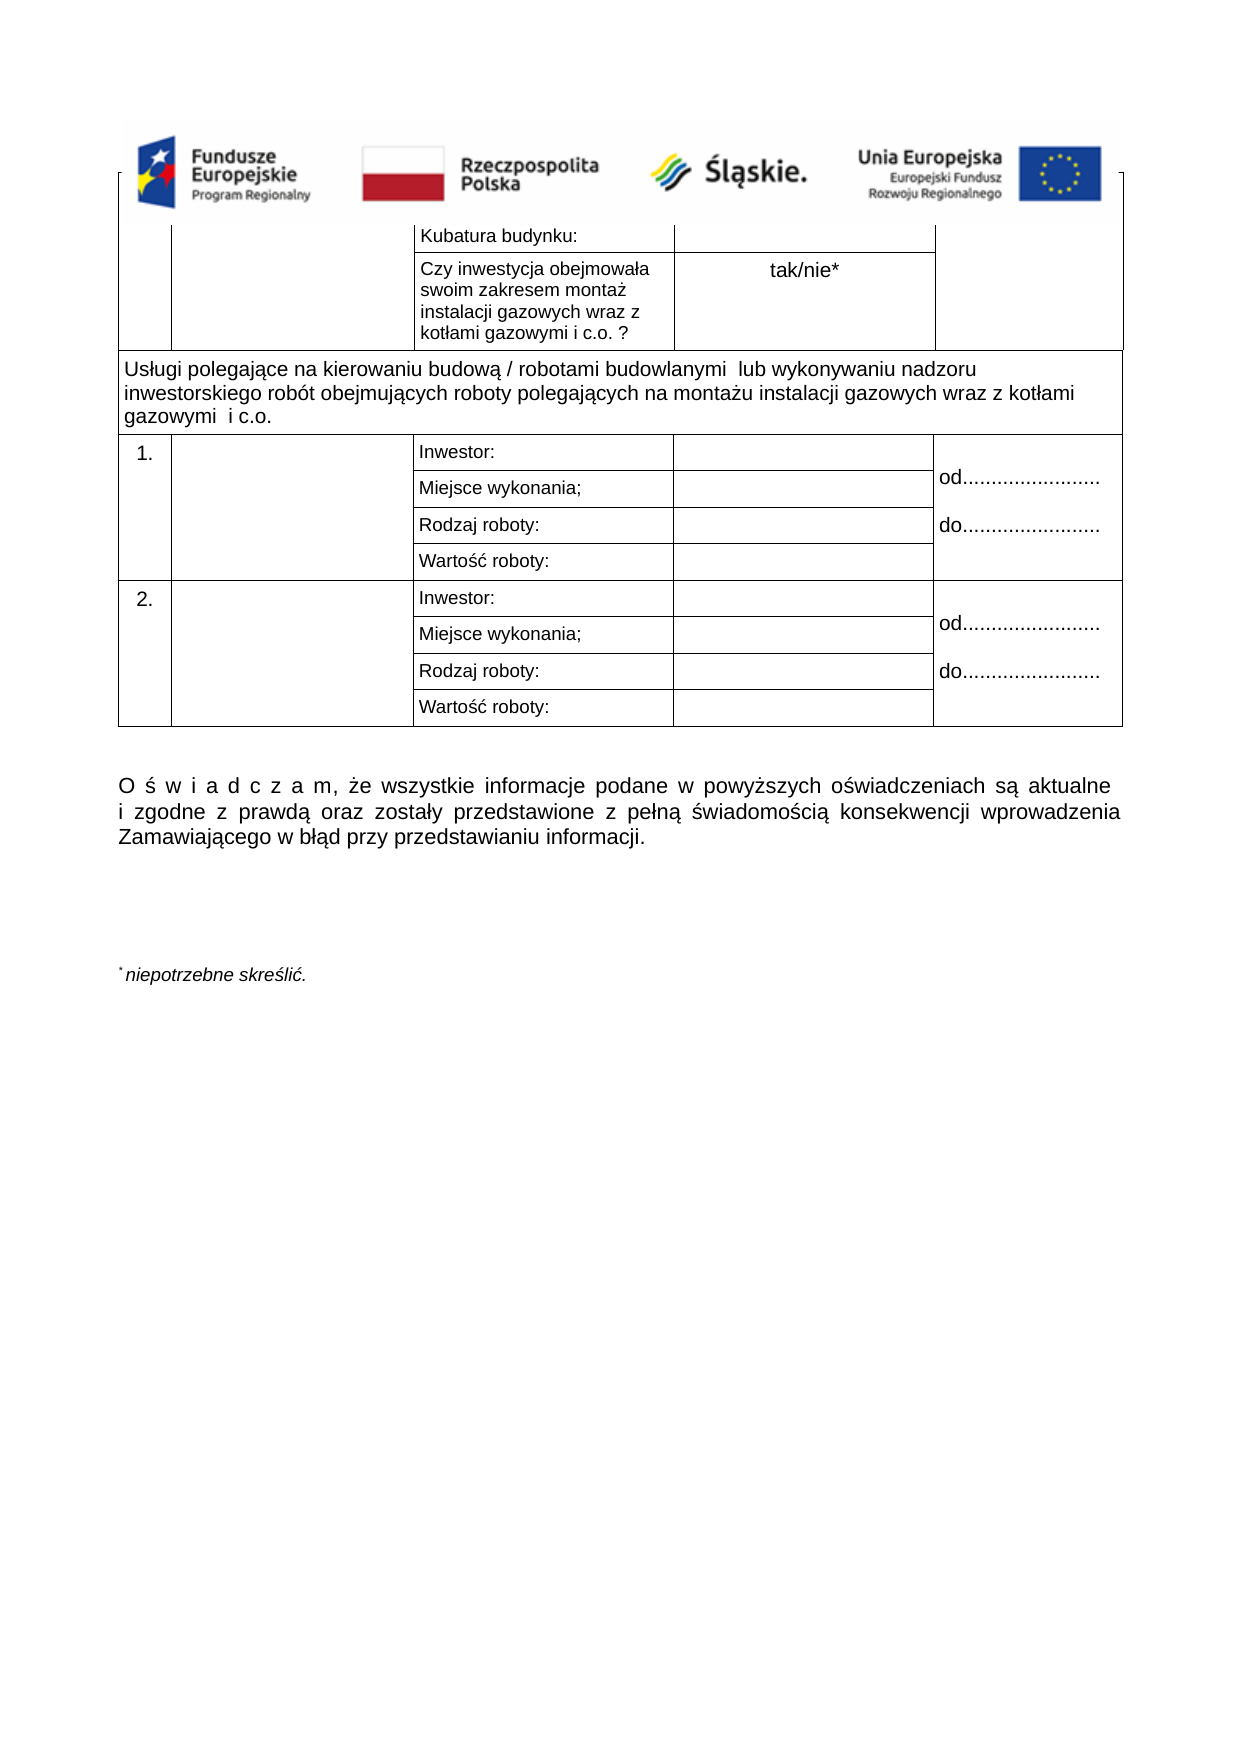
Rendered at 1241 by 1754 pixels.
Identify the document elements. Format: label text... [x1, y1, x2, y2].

table_cell [674, 690, 933, 726]
table_cell Wartość roboty: [414, 544, 673, 580]
table_cell Wartość roboty: [414, 690, 673, 726]
table_cell [674, 617, 933, 653]
table_cell Inwestor: [414, 581, 673, 616]
table_cell Miejsce wykonania; [414, 471, 673, 507]
table_cell Inwestor: [414, 435, 673, 470]
table_cell od........................ do........................ [934, 435, 1122, 580]
table_cell tak/nie* [675, 253, 935, 349]
table_cell [172, 225, 414, 349]
table_cell Czy inwestycja obejmowała swoim zakresem montaż instalacji gazowych wraz z kotłami gazowymi i c.o. ? [415, 253, 674, 349]
table_cell [172, 435, 413, 580]
table_cell [936, 173, 1123, 349]
table_cell od........................ do........................ [934, 581, 1122, 726]
table_cell [172, 581, 413, 726]
table_cell Rodzaj roboty: [414, 508, 673, 543]
text * niepotrzebne skreślić. [118, 964, 1122, 986]
text O ś w i a d c z a m, że wszystkie informacje podane w powyższych oświadczeniach są aktualne i zgodne z prawdą oraz zostały przedstawione z pełną świadomością konsekwencji wprowadzenia Zamawiającego w błąd przy przedstawianiu informacji. [118, 773, 1122, 849]
table_cell [674, 508, 933, 543]
table_cell [674, 654, 933, 689]
table_cell [119, 173, 171, 349]
table_cell [675, 225, 935, 252]
table_cell 2. [119, 581, 171, 726]
table_header Usługi polegające na kierowaniu budową / robotami budowlanymi lub wykonywaniu nadzoru inwestorskiego robót obejmujących roboty polegających na montażu instalacji gazowych wraz z kotłami gazowymi i c.o. [119, 351, 1122, 434]
table_cell [674, 435, 933, 470]
picture [121, 118, 1119, 225]
table_cell 1. [119, 435, 171, 580]
table_cell Kubatura budynku: [415, 225, 674, 252]
table_cell [674, 581, 933, 616]
table_cell [674, 471, 933, 507]
table_cell Rodzaj roboty: [414, 654, 673, 689]
table_cell [674, 544, 933, 580]
table_cell Miejsce wykonania; [414, 617, 673, 653]
